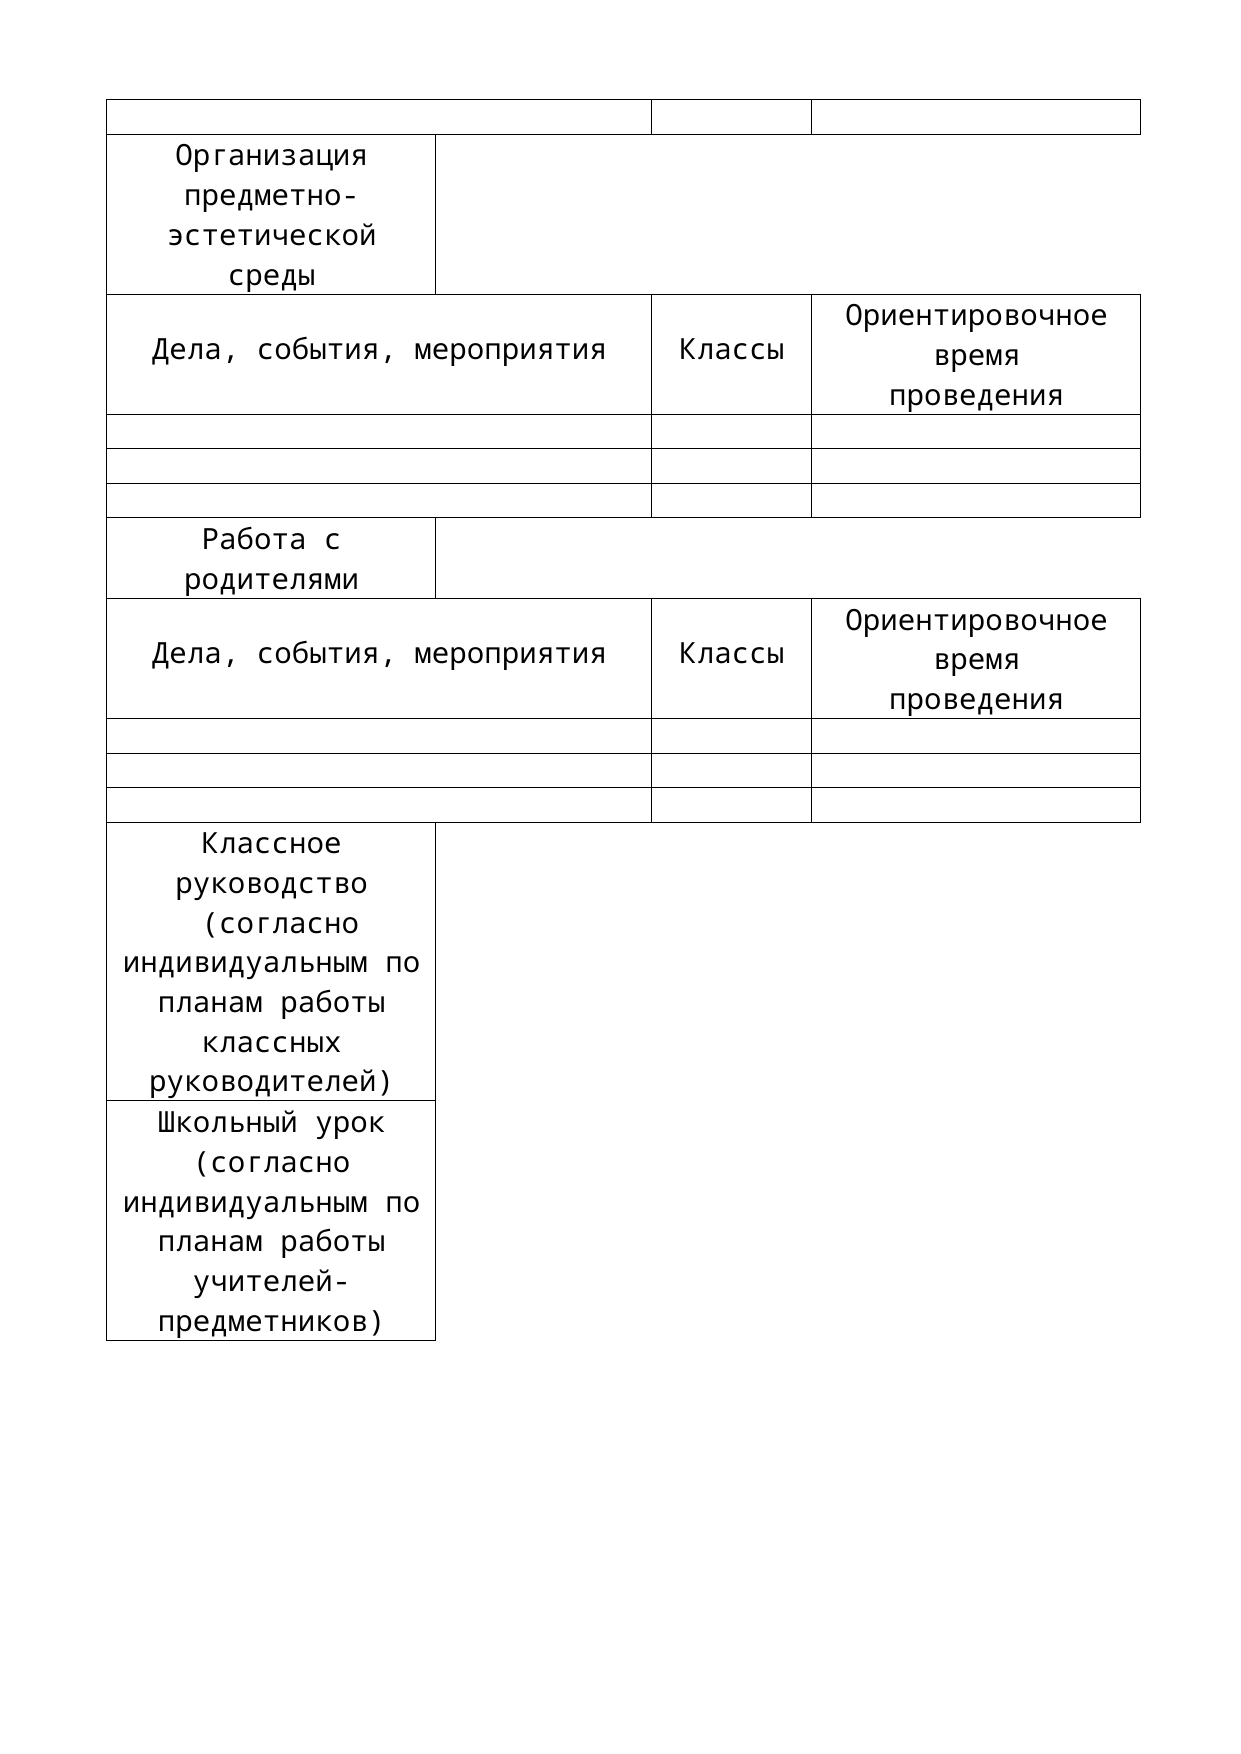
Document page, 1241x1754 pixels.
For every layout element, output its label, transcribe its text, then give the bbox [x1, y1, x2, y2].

table_cell Классы [652, 599, 811, 718]
table_cell [107, 100, 651, 134]
table_cell [812, 719, 1140, 752]
table_cell [107, 415, 651, 448]
table_cell [812, 449, 1140, 483]
table_cell Дела, события, мероприятия [107, 599, 651, 718]
table_cell Классы [652, 295, 811, 413]
table_cell [107, 754, 651, 787]
table_cell Организация предметно-эстетической среды [107, 135, 435, 293]
table_cell [107, 719, 651, 752]
table_cell [652, 719, 811, 752]
table_cell [652, 754, 811, 787]
table_cell Работа с родителями [107, 518, 435, 598]
table_cell Школьный урок (согласно индивидуальным по планам работы учителей-предметников) [107, 1101, 435, 1339]
table_cell [812, 415, 1140, 448]
table_cell [107, 484, 651, 517]
table_cell [652, 415, 811, 448]
table_cell [436, 1100, 1141, 1339]
table_cell Ориентировочное время проведения [812, 295, 1140, 413]
table_cell [652, 484, 811, 517]
table_cell [107, 788, 651, 822]
table_cell [436, 823, 1141, 1100]
table_cell [652, 100, 811, 134]
table_cell [436, 518, 1141, 598]
table_cell [812, 100, 1140, 134]
table_cell [812, 754, 1140, 787]
table_cell [812, 484, 1140, 517]
table_cell Классное руководство (согласно индивидуальным по планам работы классных руководителей) [107, 823, 435, 1100]
table_cell [107, 449, 651, 483]
table_cell [812, 788, 1140, 822]
table_cell [652, 449, 811, 483]
table_cell [652, 788, 811, 822]
table_cell Дела, события, мероприятия [107, 295, 651, 413]
table_cell [436, 135, 1141, 293]
table_cell Ориентировочное время проведения [812, 599, 1140, 718]
